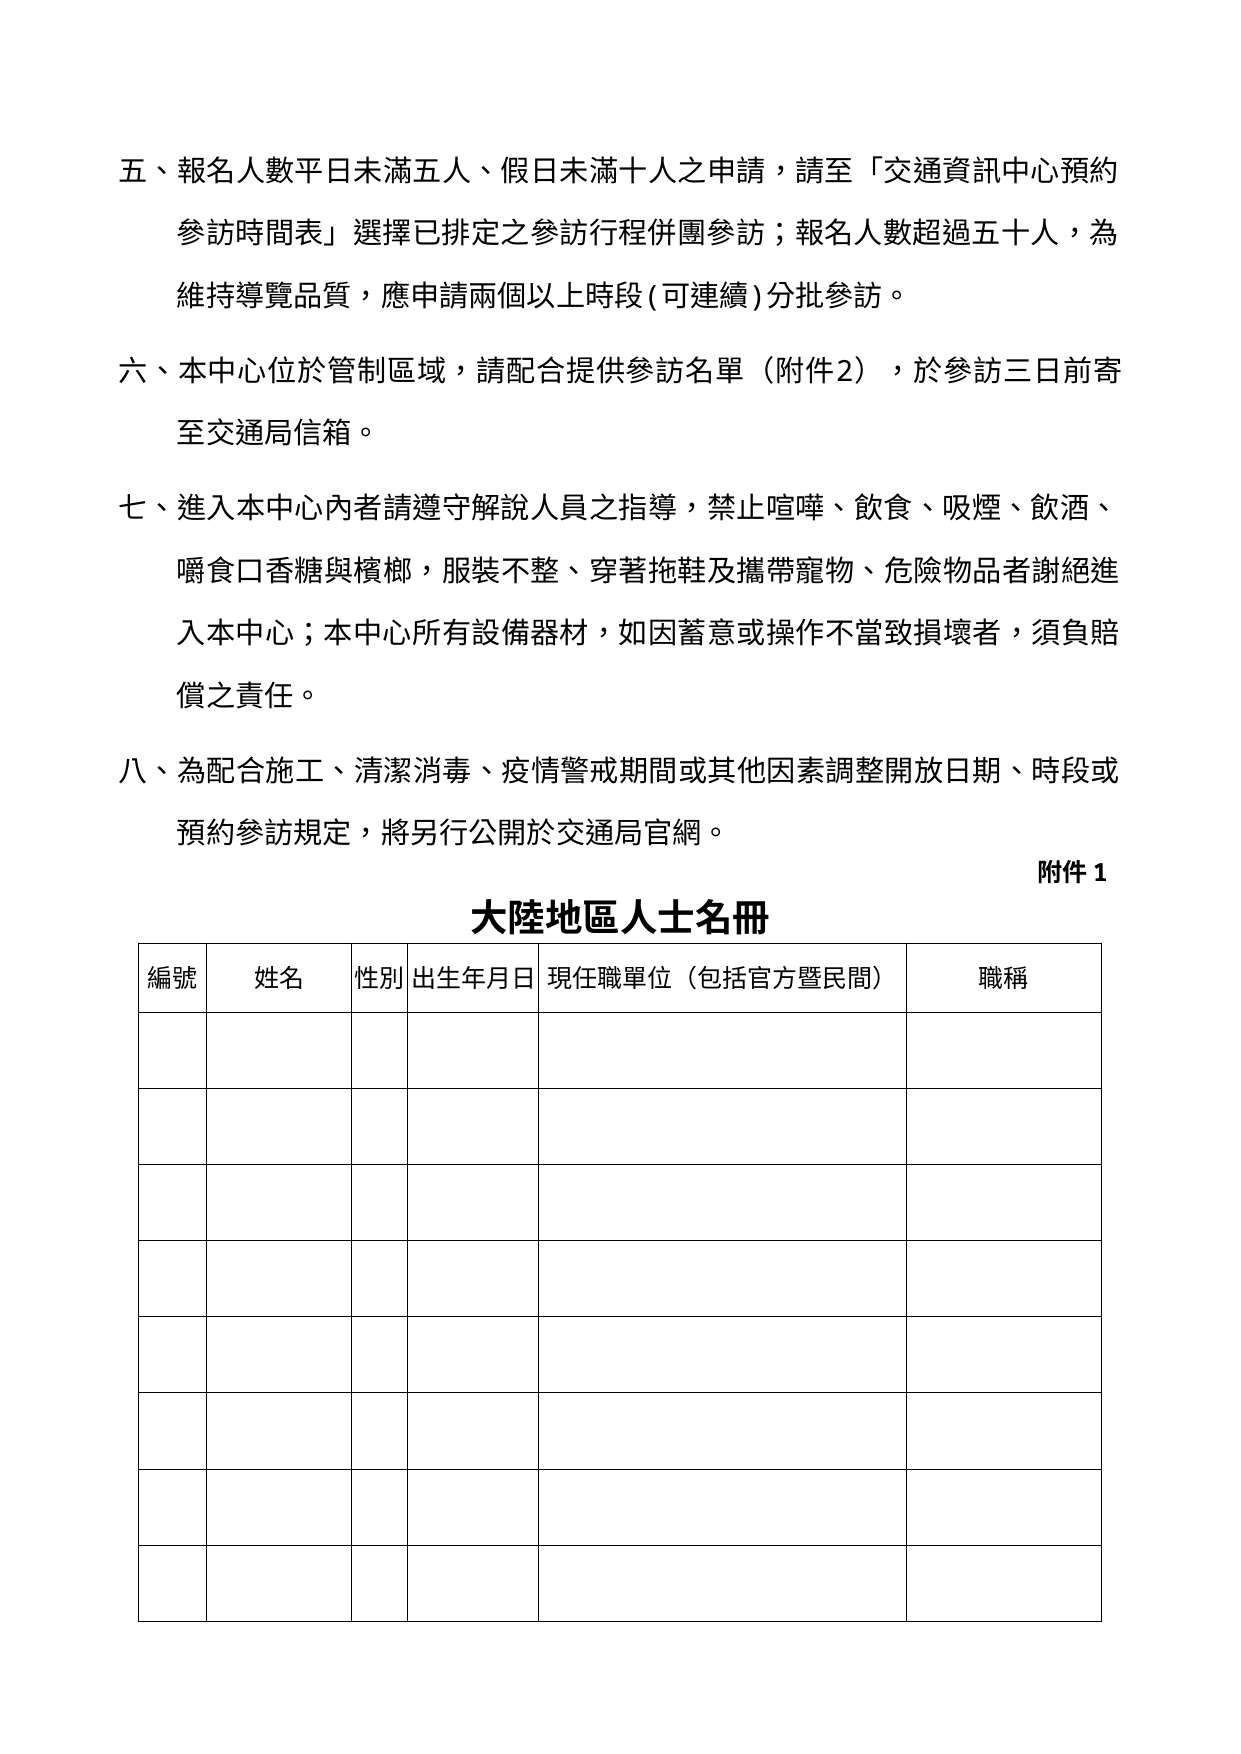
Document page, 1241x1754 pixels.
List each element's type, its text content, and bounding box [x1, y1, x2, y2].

table_cell [207, 1165, 351, 1240]
table_cell [139, 1393, 206, 1468]
table_cell [207, 1546, 351, 1621]
text 八、為配合施工、清潔消毒、疫情警戒期間或其他因素調整開放日期、時段或預約參訪規定，將另行公開於交通局官網。 [118, 727, 1122, 852]
table_cell [539, 1393, 906, 1468]
table_cell [352, 1165, 407, 1240]
table_header 職稱 [907, 944, 1101, 1012]
table_cell [539, 1089, 906, 1164]
table_cell [907, 1165, 1101, 1240]
table_cell [539, 1470, 906, 1544]
table_cell [907, 1241, 1101, 1316]
table_cell [539, 1013, 906, 1088]
table_cell [539, 1317, 906, 1392]
table_cell [207, 1013, 351, 1088]
table_cell [207, 1393, 351, 1468]
table_header 姓名 [207, 944, 351, 1012]
table_cell [207, 1470, 351, 1544]
table_cell [352, 1317, 407, 1392]
table_cell [408, 1013, 538, 1088]
table_header 出生年月日 [408, 944, 538, 1012]
table_cell [539, 1546, 906, 1621]
table_cell [352, 1241, 407, 1316]
text 六、本中心位於管制區域，請配合提供參訪名單（附件2），於參訪三日前寄至交通局信箱。 [118, 327, 1122, 452]
table_header 性別 [352, 944, 407, 1012]
table_cell [352, 1013, 407, 1088]
table_cell [352, 1089, 407, 1164]
table_cell [408, 1241, 538, 1316]
text 七、進入本中心內者請遵守解說人員之指導，禁止喧嘩、飲食、吸煙、飲酒、嚼食口香糖與檳榔，服裝不整、穿著拖鞋及攜帶寵物、危險物品者謝絕進入本中心；本中心所有設備器材，如因蓄意或操作不當致損壞者，須負賠償之責任。 [118, 464, 1122, 714]
table_cell [907, 1546, 1101, 1621]
table_cell [139, 1089, 206, 1164]
text 五、報名人數平日未滿五人、假日未滿十人之申請，請至「交通資訊中心預約參訪時間表」選擇已排定之參訪行程併團參訪；報名人數超過五十人，為維持導覽品質，應申請兩個以上時段(可連續)分批參訪。 [118, 127, 1122, 314]
table_cell [907, 1393, 1101, 1468]
text 附件1 [162, 852, 1107, 888]
table_header 現任職單位（包括官方暨民間） [539, 944, 906, 1012]
table_cell [352, 1393, 407, 1468]
table_cell [352, 1470, 407, 1544]
table_cell [408, 1393, 538, 1468]
table_cell [139, 1241, 206, 1316]
table_cell [207, 1241, 351, 1316]
table_cell [408, 1546, 538, 1621]
table_cell [907, 1013, 1101, 1088]
table_cell [139, 1546, 206, 1621]
table_cell [139, 1317, 206, 1392]
table_cell [539, 1241, 906, 1316]
table_cell [408, 1470, 538, 1544]
table_cell [907, 1089, 1101, 1164]
table_cell [907, 1317, 1101, 1392]
table_cell [408, 1089, 538, 1164]
table_cell [539, 1165, 906, 1240]
text 大陸地區人士名冊 [118, 888, 1122, 942]
table_cell [408, 1317, 538, 1392]
table_header 編號 [139, 944, 206, 1012]
table_cell [207, 1317, 351, 1392]
table_cell [139, 1013, 206, 1088]
table_cell [139, 1165, 206, 1240]
table_cell [352, 1546, 407, 1621]
table_cell [408, 1165, 538, 1240]
table_cell [907, 1470, 1101, 1544]
table_cell [139, 1470, 206, 1544]
table_cell [207, 1089, 351, 1164]
